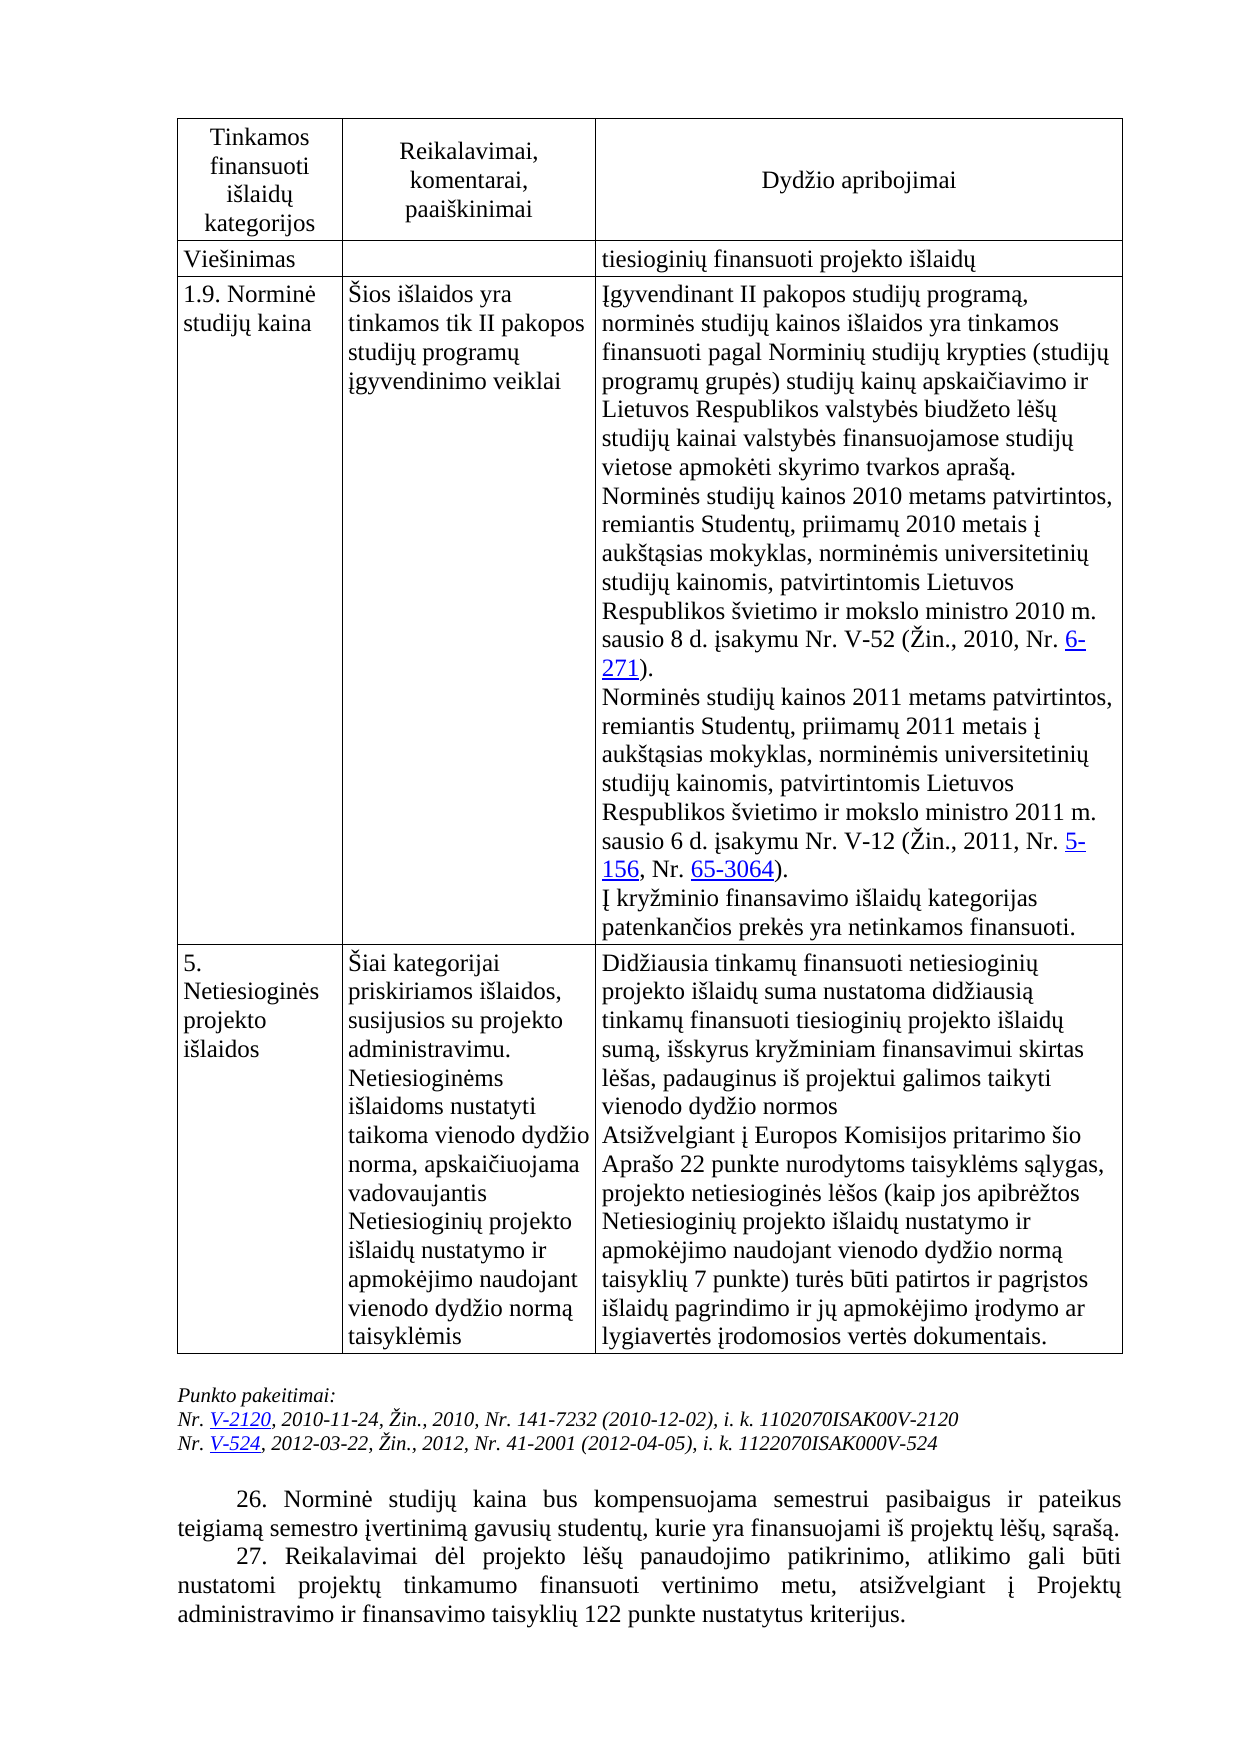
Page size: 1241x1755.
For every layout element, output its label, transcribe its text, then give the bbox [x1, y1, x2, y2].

text 27. Reikalavimai dėl projekto lėšų panaudojimo patikrinimo, atlikimo gali būti nustatomi projektų tinkamumo finansuoti vertinimo metu, atsižvelgiant į Projektų administravimo ir finansavimo taisyklių 122 punkte nustatytus kriterijus. [177, 1541, 1122, 1628]
table_header Tinkamos finansuoti išlaidų kategorijos [178, 119, 342, 240]
text Nr. V-524, 2012-03-22, Žin., 2012, Nr. 41-2001 (2012-04-05), i. k. 1122070ISAK000V-524 [177, 1431, 1122, 1455]
table_header Reikalavimai, komentarai, paaiškinimai [343, 119, 595, 240]
table_cell 5. Netiesioginės projekto išlaidos [178, 945, 342, 1353]
table_cell Šios išlaidos yra tinkamos tik II pakopos studijų programų įgyvendinimo veiklai [343, 277, 595, 944]
text Nr. V-2120, 2010-11-24, Žin., 2010, Nr. 141-7232 (2010-12-02), i. k. 1102070ISAK00V-2120 [177, 1407, 1122, 1431]
text 26. Norminė studijų kaina bus kompensuojama semestrui pasibaigus ir pateikus teigiamą semestro įvertinimą gavusių studentų, kurie yra finansuojami iš projektų lėšų, sąrašą. [177, 1484, 1122, 1541]
table_cell 1.9. Norminė studijų kaina [178, 277, 342, 944]
table_cell Šiai kategorijai priskiriamos išlaidos, susijusios su projekto administravimu. Netiesioginėms išlaidoms nustatyti taikoma vienodo dydžio norma, apskaičiuojama vadovaujantis Netiesioginių projekto išlaidų nustatymo ir apmokėjimo naudojant vienodo dydžio normą taisyklėmis [343, 945, 595, 1353]
table_cell Įgyvendinant II pakopos studijų programą, norminės studijų kainos išlaidos yra tinkamos finansuoti pagal Norminių studijų krypties (studijų programų grupės) studijų kainų apskaičiavimo ir Lietuvos Respublikos valstybės biudžeto lėšų studijų kainai valstybės finansuojamose studijų vietose apmokėti skyrimo tvarkos aprašą. Norminės studijų kainos 2010 metams patvirtintos, remiantis Studentų, priimamų 2010 metais į aukštąsias mokyklas, norminėmis universitetinių studijų kainomis, patvirtintomis Lietuvos Respublikos švietimo ir mokslo ministro 2010 m. sausio 8 d. įsakymu Nr. V-52 (Žin., 2010, Nr. 6-271). Norminės studijų kainos 2011 metams patvirtintos, remiantis Studentų, priimamų 2011 metais į aukštąsias mokyklas, norminėmis universitetinių studijų kainomis, patvirtintomis Lietuvos Respublikos švietimo ir mokslo ministro 2011 m. sausio 6 d. įsakymu Nr. V-12 (Žin., 2011, Nr. 5-156, Nr. 65-3064). Į kryžminio finansavimo išlaidų kategorijas patenkančios prekės yra netinkamos finansuoti. [596, 277, 1122, 944]
table_cell [343, 241, 595, 276]
table_header Dydžio apribojimai [596, 119, 1122, 240]
text Punkto pakeitimai: [177, 1383, 1122, 1407]
table_cell Didžiausia tinkamų finansuoti netiesioginių projekto išlaidų suma nustatoma didžiausią tinkamų finansuoti tiesioginių projekto išlaidų sumą, išskyrus kryžminiam finansavimui skirtas lėšas, padauginus iš projektui galimos taikyti vienodo dydžio normos Atsižvelgiant į Europos Komisijos pritarimo šio Aprašo 22 punkte nurodytoms taisyklėms sąlygas, projekto netiesioginės lėšos (kaip jos apibrėžtos Netiesioginių projekto išlaidų nustatymo ir apmokėjimo naudojant vienodo dydžio normą taisyklių 7 punkte) turės būti patirtos ir pagrįstos išlaidų pagrindimo ir jų apmokėjimo įrodymo ar lygiavertės įrodomosios vertės dokumentais. [596, 945, 1122, 1353]
table_cell Viešinimas [178, 241, 342, 276]
table_cell tiesioginių finansuoti projekto išlaidų [596, 241, 1122, 276]
